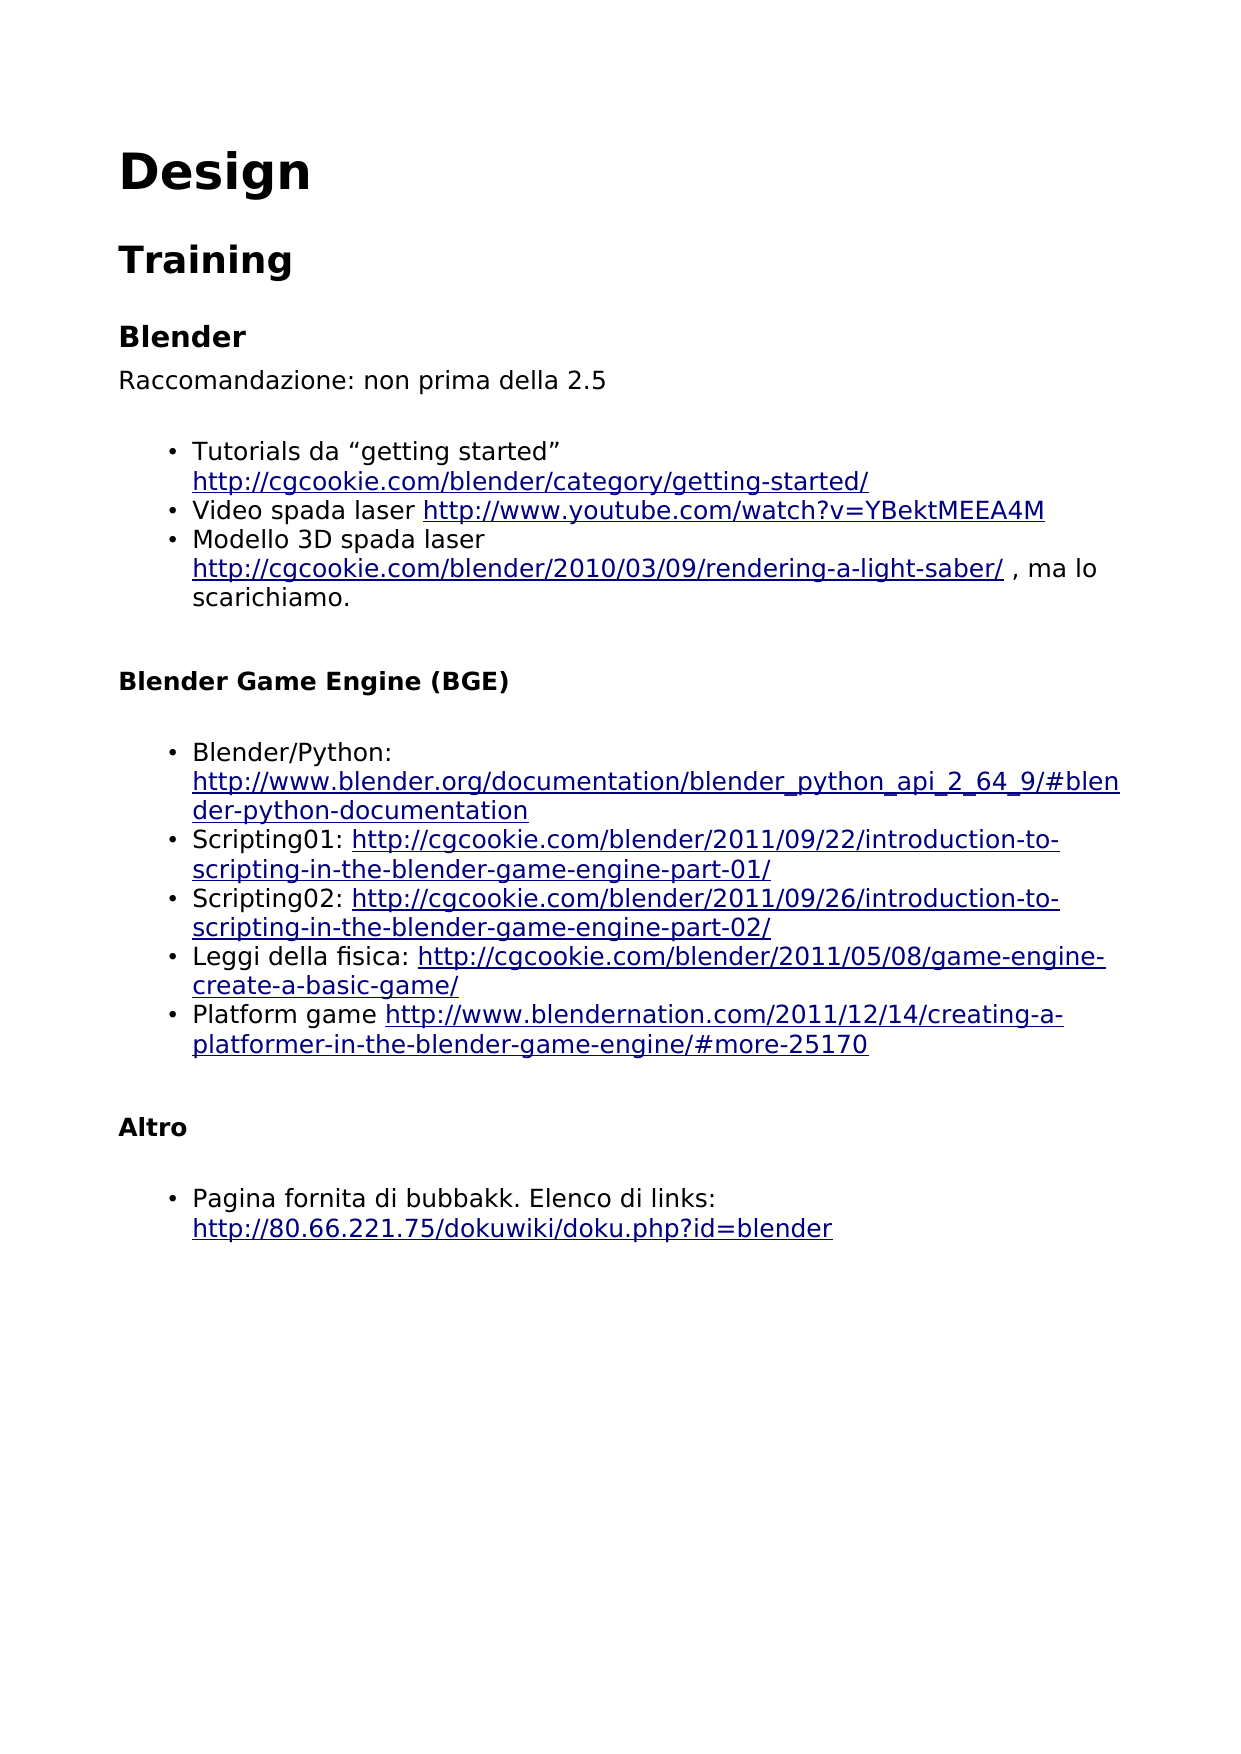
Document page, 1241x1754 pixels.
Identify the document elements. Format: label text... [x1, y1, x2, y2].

list Scripting01: http://cgcookie.com/blender/2011/09/22/introduction-to-scripting-in-the-blender-game-engine-part-01/ [177, 826, 1122, 884]
subtitle Blender Game Engine (BGE) [118, 667, 1122, 696]
list Blender/Python: http://www.blender.org/documentation/blender_python_api_2_64_9/#blender-python-documentation [177, 738, 1122, 826]
list Platform game http://www.blendernation.com/2011/12/14/creating-a-platformer-in-the-blender-game-engine/#more-25170 [177, 1001, 1122, 1059]
subtitle Design [118, 143, 1122, 201]
text Raccomandazione: non prima della 2.5 [118, 366, 1122, 396]
subtitle Blender [118, 320, 1122, 354]
list Video spada laser http://www.youtube.com/watch?v=YBektMEEA4M [177, 496, 1122, 525]
list Leggi della fisica: http://cgcookie.com/blender/2011/05/08/game-engine-create-a-basic-game/ [177, 942, 1122, 1001]
subtitle Training [118, 239, 1122, 282]
subtitle Altro [118, 1113, 1122, 1143]
list Pagina fornita di bubbakk. Elenco di links: http://80.66.221.75/dokuwiki/doku.php?id=blender [177, 1185, 1122, 1243]
list Tutorials da “getting started” http://cgcookie.com/blender/category/getting-started/ [177, 438, 1122, 496]
list Modello 3D spada laser http://cgcookie.com/blender/2010/03/09/rendering-a-light-saber/ , ma lo scarichiamo. [177, 525, 1122, 613]
list Scripting02: http://cgcookie.com/blender/2011/09/26/introduction-to-scripting-in-the-blender-game-engine-part-02/ [177, 884, 1122, 942]
